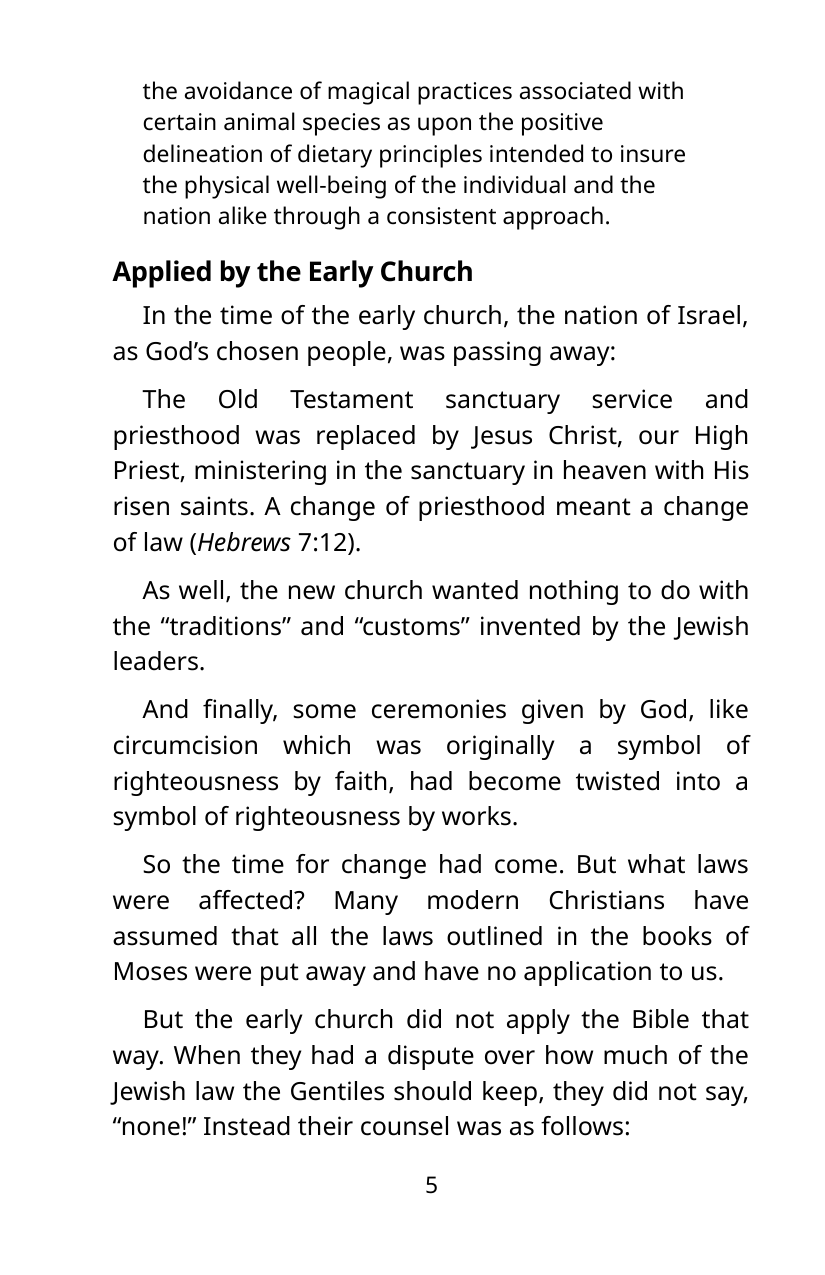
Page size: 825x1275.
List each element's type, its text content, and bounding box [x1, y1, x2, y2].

text But the early church did not apply the Bible that way. When they had a dispute over how much of the Jewish law the Gentiles should keep, they did not say, “none!” Instead their counsel was as follows: [112, 1002, 750, 1143]
text The Old Testament sanctuary service and priesthood was replaced by Jesus Christ, our High Priest, ministering in the sanctuary in heaven with His risen saints. A change of priesthood meant a change of law (Hebrews 7:12). [112, 382, 750, 559]
text So the time for change had come. But what laws were affected? Many modern Christians have assumed that all the laws outlined in the books of Moses were put away and have no application to us. [112, 847, 750, 988]
text And finally, some ceremonies given by God, like circumcision which was originally a symbol of righteousness by faith, had become twisted into a symbol of righteousness by works. [112, 692, 750, 833]
text As well, the new church wanted nothing to do with the “traditions” and “customs” invented by the Jewish leaders. [112, 572, 750, 678]
text the avoidance of magical practices associated with certain animal species as upon the positive delineation of dietary principles intended to insure the physical well-being of the individual and the nation alike through a consistent approach. [142, 75, 720, 231]
subtitle Applied by the Early Church [112, 252, 750, 289]
text In the time of the early church, the nation of Israel, as God’s chosen people, was passing away: [112, 298, 750, 368]
